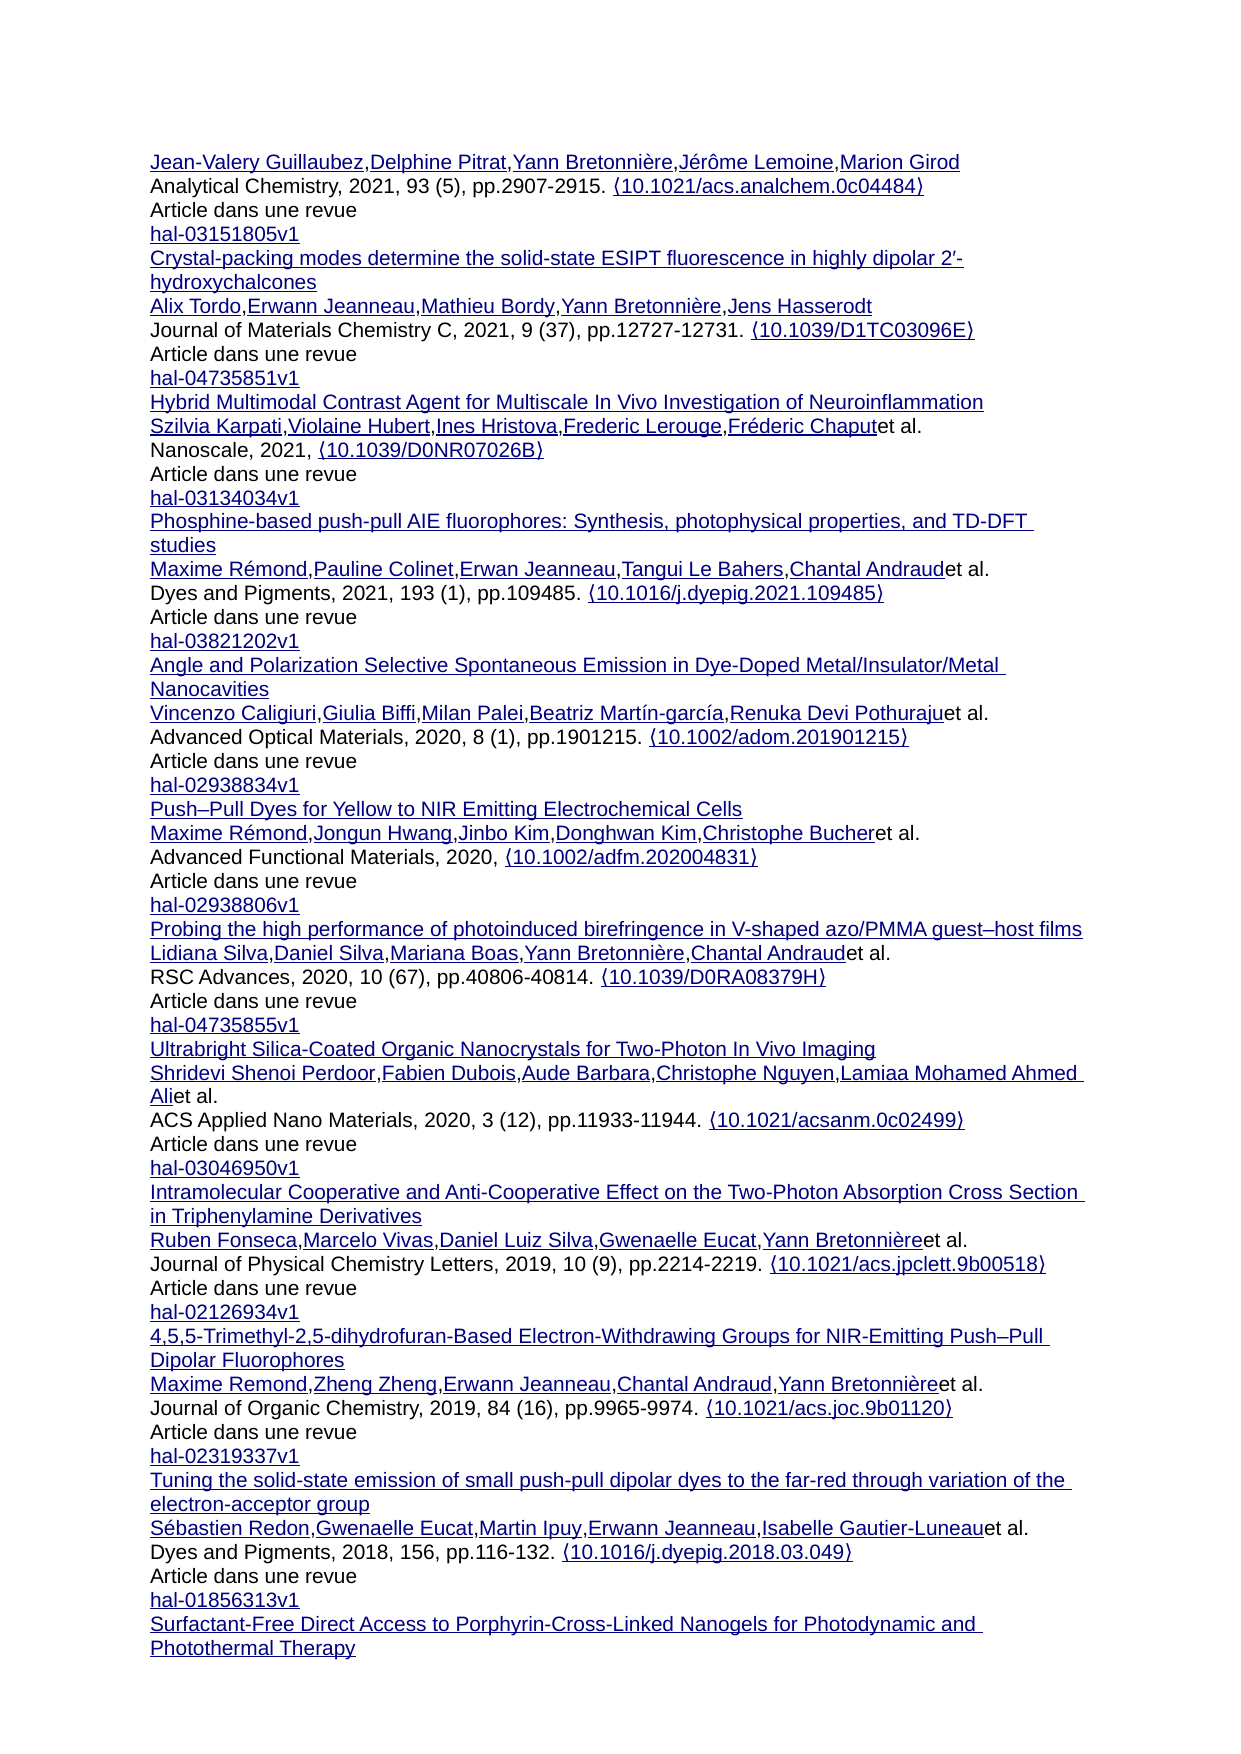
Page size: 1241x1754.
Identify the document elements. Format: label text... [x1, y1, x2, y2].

table_cell Phosphine-based push-pull AIE fluorophores: Synthesis, photophysical properties, and TD-DFT studies Maxime Rémond,Pauline Colinet,Erwan Jeanneau,Tangui Le Bahers,Chantal Andraudet al. Dyes and Pigments, 2021, 193 (1), pp.109485. ⟨10.1016/j.dyepig.2021.109485⟩ Article dans une revue hal-03821202v1 [150, 509, 1090, 653]
table_cell Ultrabright Silica-Coated Organic Nanocrystals for Two-Photon In Vivo Imaging Shridevi Shenoi Perdoor,Fabien Dubois,Aude Barbara,Christophe Nguyen,Lamiaa Mohamed Ahmed Aliet al. ACS Applied Nano Materials, 2020, 3 (12), pp.11933-11944. ⟨10.1021/acsanm.0c02499⟩ Article dans une revue hal-03046950v1 [150, 1036, 1090, 1180]
table_cell Hybrid Multimodal Contrast Agent for Multiscale In Vivo Investigation of Neuroinflammation Szilvia Karpati,Violaine Hubert,Ines Hristova,Frederic Lerouge,Fréderic Chaputet al. Nanoscale, 2021, ⟨10.1039/D0NR07026B⟩ Article dans une revue hal-03134034v1 [150, 390, 1090, 509]
table_cell 4,5,5-Trimethyl-2,5-dihydrofuran-Based Electron-Withdrawing Groups for NIR-Emitting Push–Pull Dipolar Fluorophores Maxime Remond,Zheng Zheng,Erwann Jeanneau,Chantal Andraud,Yann Bretonnièreet al. Journal of Organic Chemistry, 2019, 84 (16), pp.9965-9974. ⟨10.1021/acs.joc.9b01120⟩ Article dans une revue hal-02319337v1 [150, 1324, 1090, 1468]
table_cell Surfactant-Free Direct Access to Porphyrin-Cross-Linked Nanogels for Photodynamic and Photothermal Therapy [150, 1611, 1090, 1659]
table_cell Probing the high performance of photoinduced birefringence in V-shaped azo/PMMA guest–host films Lidiana Silva,Daniel Silva,Mariana Boas,Yann Bretonnière,Chantal Andraudet al. RSC Advances, 2020, 10 (67), pp.40806-40814. ⟨10.1039/D0RA08379H⟩ Article dans une revue hal-04735855v1 [150, 917, 1090, 1036]
table_cell Tuning the solid-state emission of small push-pull dipolar dyes to the far-red through variation of the electron-acceptor group Sébastien Redon,Gwenaelle Eucat,Martin Ipuy,Erwann Jeanneau,Isabelle Gautier-Luneauet al. Dyes and Pigments, 2018, 156, pp.116-132. ⟨10.1016/j.dyepig.2018.03.049⟩ Article dans une revue hal-01856313v1 [150, 1468, 1090, 1611]
table_cell Crystal-packing modes determine the solid-state ESIPT fluorescence in highly dipolar 2′-hydroxychalcones Alix Tordo,Erwann Jeanneau,Mathieu Bordy,Yann Bretonnière,Jens Hasserodt Journal of Materials Chemistry C, 2021, 9 (37), pp.12727-12731. ⟨10.1039/D1TC03096E⟩ Article dans une revue hal-04735851v1 [150, 246, 1090, 389]
table_cell Jean-Valery Guillaubez,Delphine Pitrat,Yann Bretonnière,Jérôme Lemoine,Marion Girod Analytical Chemistry, 2021, 93 (5), pp.2907-2915. ⟨10.1021/acs.analchem.0c04484⟩ Article dans une revue hal-03151805v1 [150, 150, 1090, 246]
table_cell Intramolecular Cooperative and Anti-Cooperative Effect on the Two-Photon Absorption Cross Section in Triphenylamine Derivatives Ruben Fonseca,Marcelo Vivas,Daniel Luiz Silva,Gwenaelle Eucat,Yann Bretonnièreet al. Journal of Physical Chemistry Letters, 2019, 10 (9), pp.2214-2219. ⟨10.1021/acs.jpclett.9b00518⟩ Article dans une revue hal-02126934v1 [150, 1180, 1090, 1324]
table_cell Angle and Polarization Selective Spontaneous Emission in Dye‐Doped Metal/Insulator/Metal Nanocavities Vincenzo Caligiuri,Giulia Biffi,Milan Palei,Beatriz Martín‐garcía,Renuka Devi Pothurajuet al. Advanced Optical Materials, 2020, 8 (1), pp.1901215. ⟨10.1002/adom.201901215⟩ Article dans une revue hal-02938834v1 [150, 653, 1090, 797]
table_cell Push–Pull Dyes for Yellow to NIR Emitting Electrochemical Cells Maxime Rémond,Jongun Hwang,Jinbo Kim,Donghwan Kim,Christophe Bucheret al. Advanced Functional Materials, 2020, ⟨10.1002/adfm.202004831⟩ Article dans une revue hal-02938806v1 [150, 797, 1090, 917]
